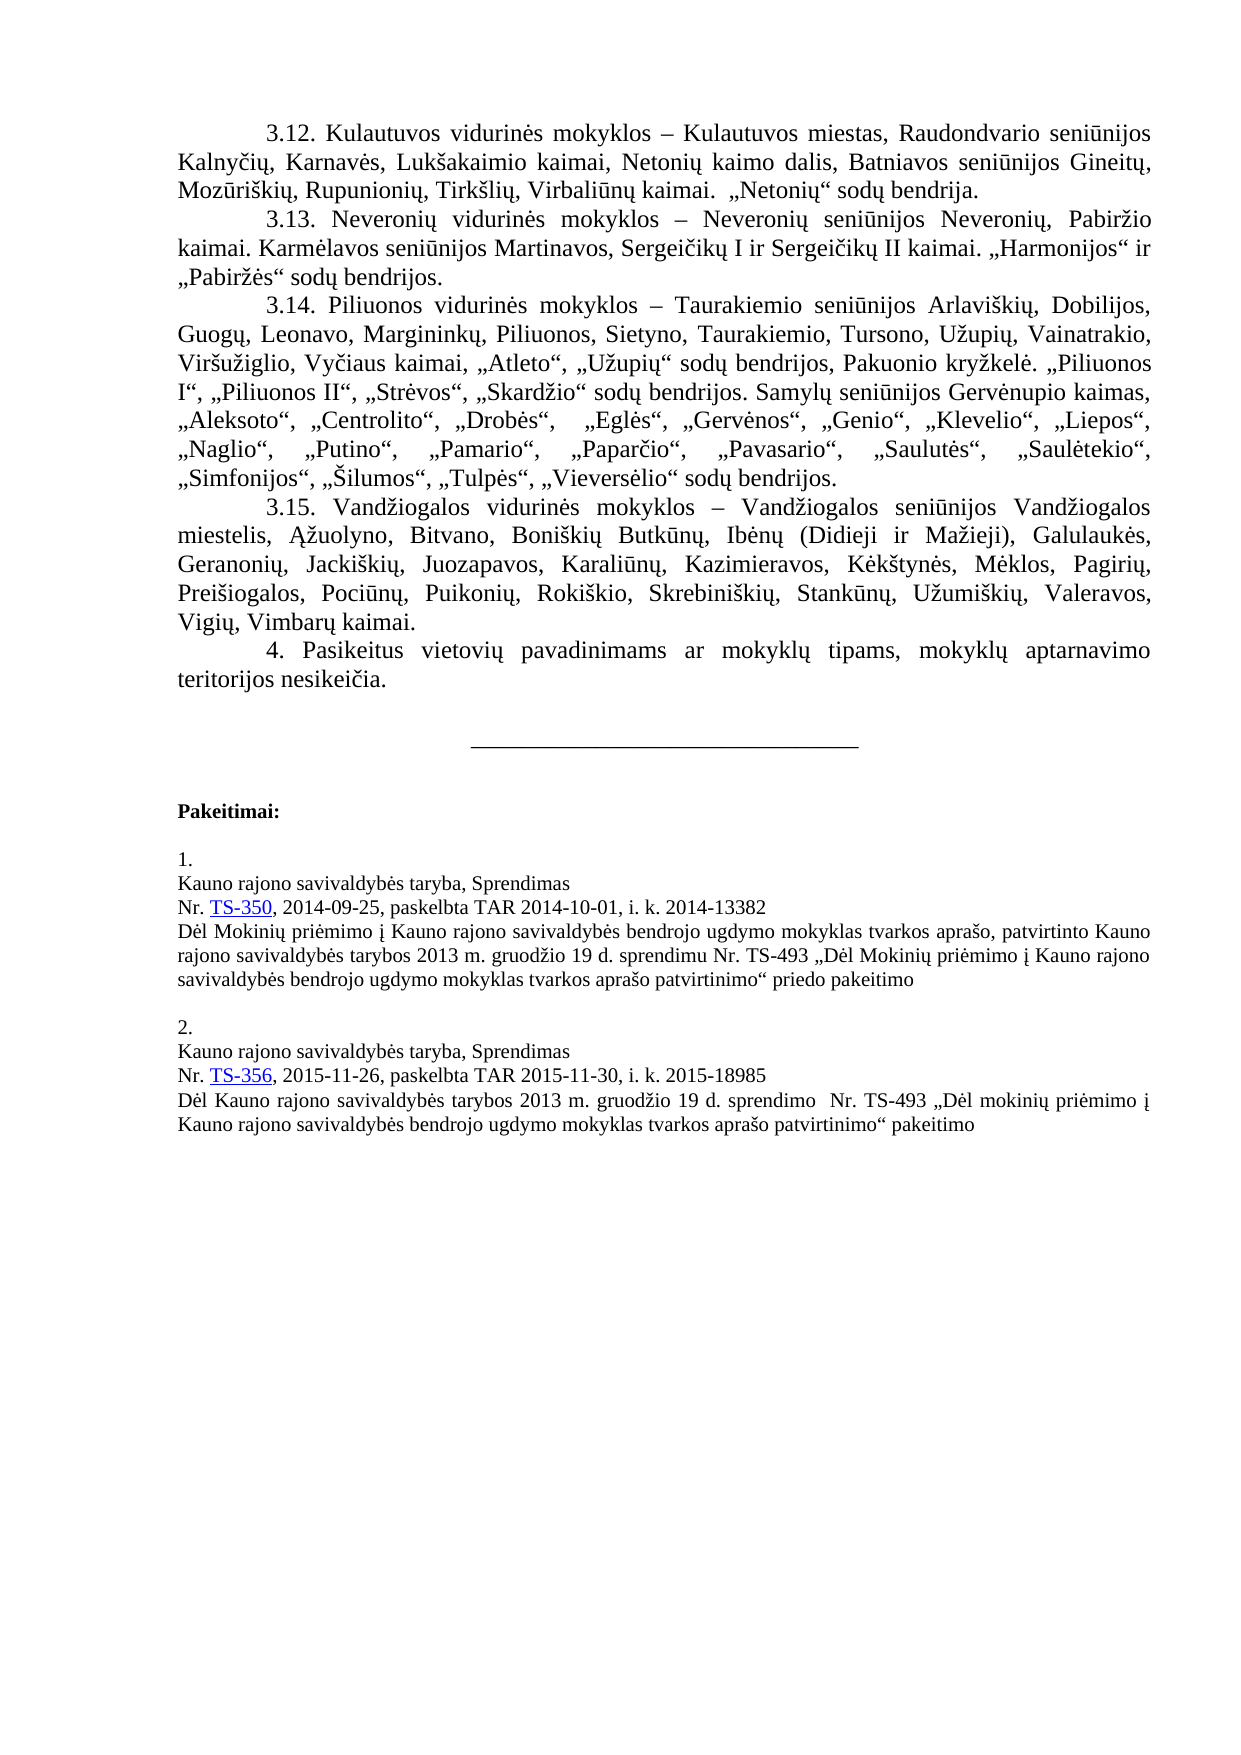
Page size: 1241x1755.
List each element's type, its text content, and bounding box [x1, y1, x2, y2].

text Kauno rajono savivaldybės taryba, Sprendimas [177, 1039, 1152, 1063]
text 3.15. Vandžiogalos vidurinės mokyklos – Vandžiogalos seniūnijos Vandžiogalos miestelis, Ąžuolyno, Bitvano, Boniškių Butkūnų, Ibėnų (Didieji ir Mažieji), Galulaukės, Geranonių, Jackiškių, Juozapavos, Karaliūnų, Kazimieravos, Kėkštynės, Mėklos, Pagirių, Preišiogalos, Pociūnų, Puikonių, Rokiškio, Skrebiniškių, Stankūnų, Užumiškių, Valeravos, Vigių, Vimbarų kaimai. [177, 492, 1152, 636]
text 3.14. Piliuonos vidurinės mokyklos – Taurakiemio seniūnijos Arlaviškių, Dobilijos, Guogų, Leonavo, Margininkų, Piliuonos, Sietyno, Taurakiemio, Tursono, Užupių, Vainatrakio, Viršužiglio, Vyčiaus kaimai, „Atleto“, „Užupių“ sodų bendrijos, Pakuonio kryžkelė. „Piliuonos I“, „Piliuonos II“, „Strėvos“, „Skardžio“ sodų bendrijos. Samylų seniūnijos Gervėnupio kaimas, „Aleksoto“, „Centrolito“, „Drobės“, „Eglės“, „Gervėnos“, „Genio“, „Klevelio“, „Liepos“, „Naglio“, „Putino“, „Pamario“, „Paparčio“, „Pavasario“, „Saulutės“, „Saulėtekio“, „Simfonijos“, „Šilumos“, „Tulpės“, „Vieversėlio“ sodų bendrijos. [177, 291, 1152, 492]
text Dėl Mokinių priėmimo į Kauno rajono savivaldybės bendrojo ugdymo mokyklas tvarkos aprašo, patvirtinto Kauno rajono savivaldybės tarybos 2013 m. gruodžio 19 d. sprendimu Nr. TS-493 „Dėl Mokinių priėmimo į Kauno rajono savivaldybės bendrojo ugdymo mokyklas tvarkos aprašo patvirtinimo“ priedo pakeitimo [177, 919, 1152, 991]
text Nr. TS-350, 2014-09-25, paskelbta TAR 2014-10-01, i. k. 2014-13382 [177, 895, 1152, 919]
text Pakeitimai: [177, 799, 1152, 823]
text 2. [177, 1015, 1152, 1039]
text Nr. TS-356, 2015-11-26, paskelbta TAR 2015-11-30, i. k. 2015-18985 [177, 1063, 1152, 1087]
text _______________________________ [177, 722, 1152, 751]
text 3.13. Neveronių vidurinės mokyklos – Neveronių seniūnijos Neveronių, Pabiržio kaimai. Karmėlavos seniūnijos Martinavos, Sergeičikų I ir Sergeičikų II kaimai. „Harmonijos“ ir „Pabiržės“ sodų bendrijos. [177, 204, 1152, 291]
text 1. [177, 847, 1152, 871]
text Kauno rajono savivaldybės taryba, Sprendimas [177, 871, 1152, 895]
text 3.12. Kulautuvos vidurinės mokyklos – Kulautuvos miestas, Raudondvario seniūnijos Kalnyčių, Karnavės, Lukšakaimio kaimai, Netonių kaimo dalis, Batniavos seniūnijos Gineitų, Mozūriškių, Rupunionių, Tirkšlių, Virbaliūnų kaimai. „Netonių“ sodų bendrija. [177, 118, 1152, 204]
text 4. Pasikeitus vietovių pavadinimams ar mokyklų tipams, mokyklų aptarnavimo teritorijos nesikeičia. [177, 636, 1152, 693]
text Dėl Kauno rajono savivaldybės tarybos 2013 m. gruodžio 19 d. sprendimo Nr. TS-493 „Dėl mokinių priėmimo į Kauno rajono savivaldybės bendrojo ugdymo mokyklas tvarkos aprašo patvirtinimo“ pakeitimo [177, 1087, 1152, 1136]
